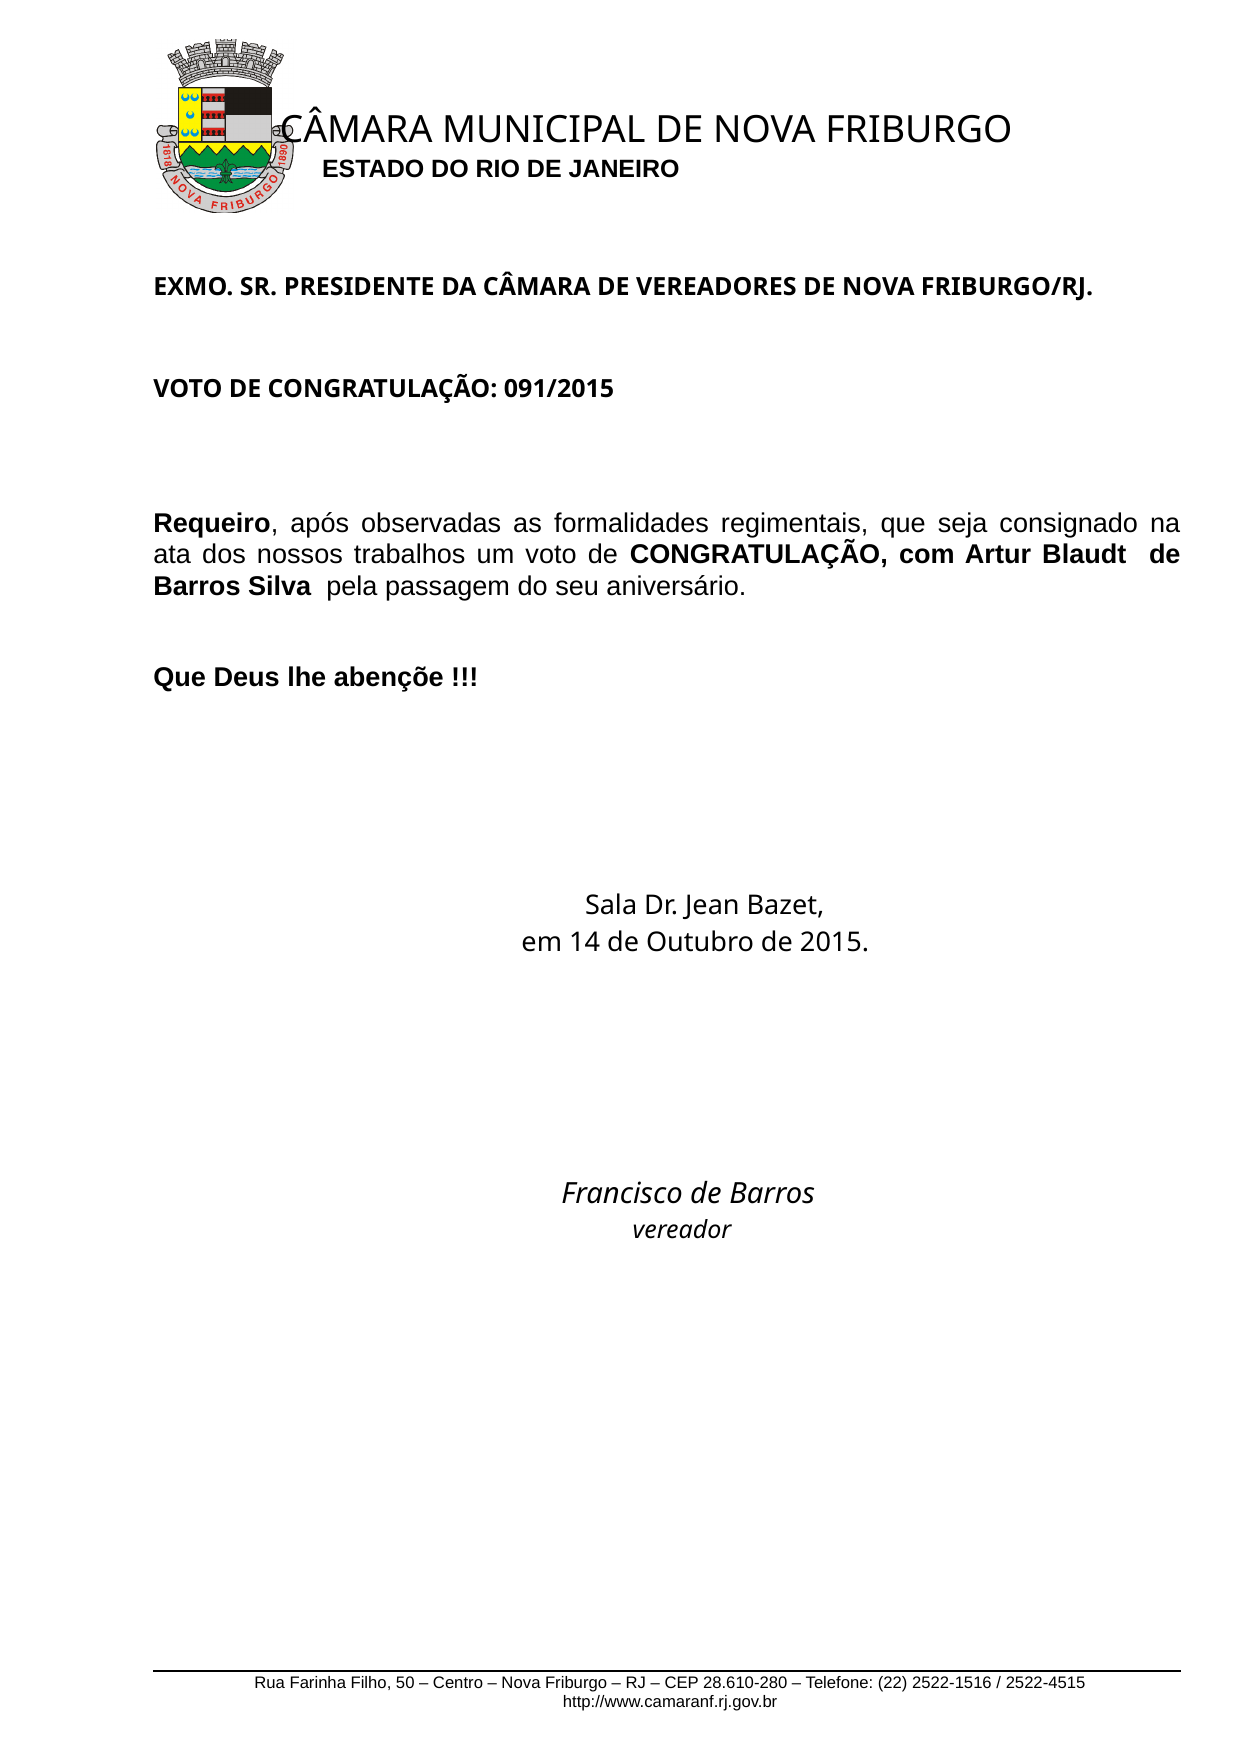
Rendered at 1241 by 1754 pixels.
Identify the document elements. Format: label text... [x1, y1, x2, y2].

text Requeiro, após observadas as formalidades regimentais, que seja consignado na ata dos nossos trabalhos um voto de CONGRATULAÇÃO, com Artur Blaudt de Barros Silva pela passagem do seu aniversário. [153, 507, 1181, 601]
text Francisco de Barros [153, 1172, 1181, 1212]
text em 14 de Outubro de 2015. [153, 923, 1181, 959]
text vereador [153, 1212, 1181, 1246]
text EXMO. SR. PRESIDENTE DA CÂMARA DE VEREADORES DE NOVA FRIBURGO/RJ. [153, 269, 1181, 303]
list Sala Dr. Jean Bazet, [191, 886, 1181, 923]
text VOTO DE CONGRATULAÇÃO: 091/2015 [153, 371, 1181, 405]
text Que Deus lhe abençõe !!! [153, 661, 1181, 692]
